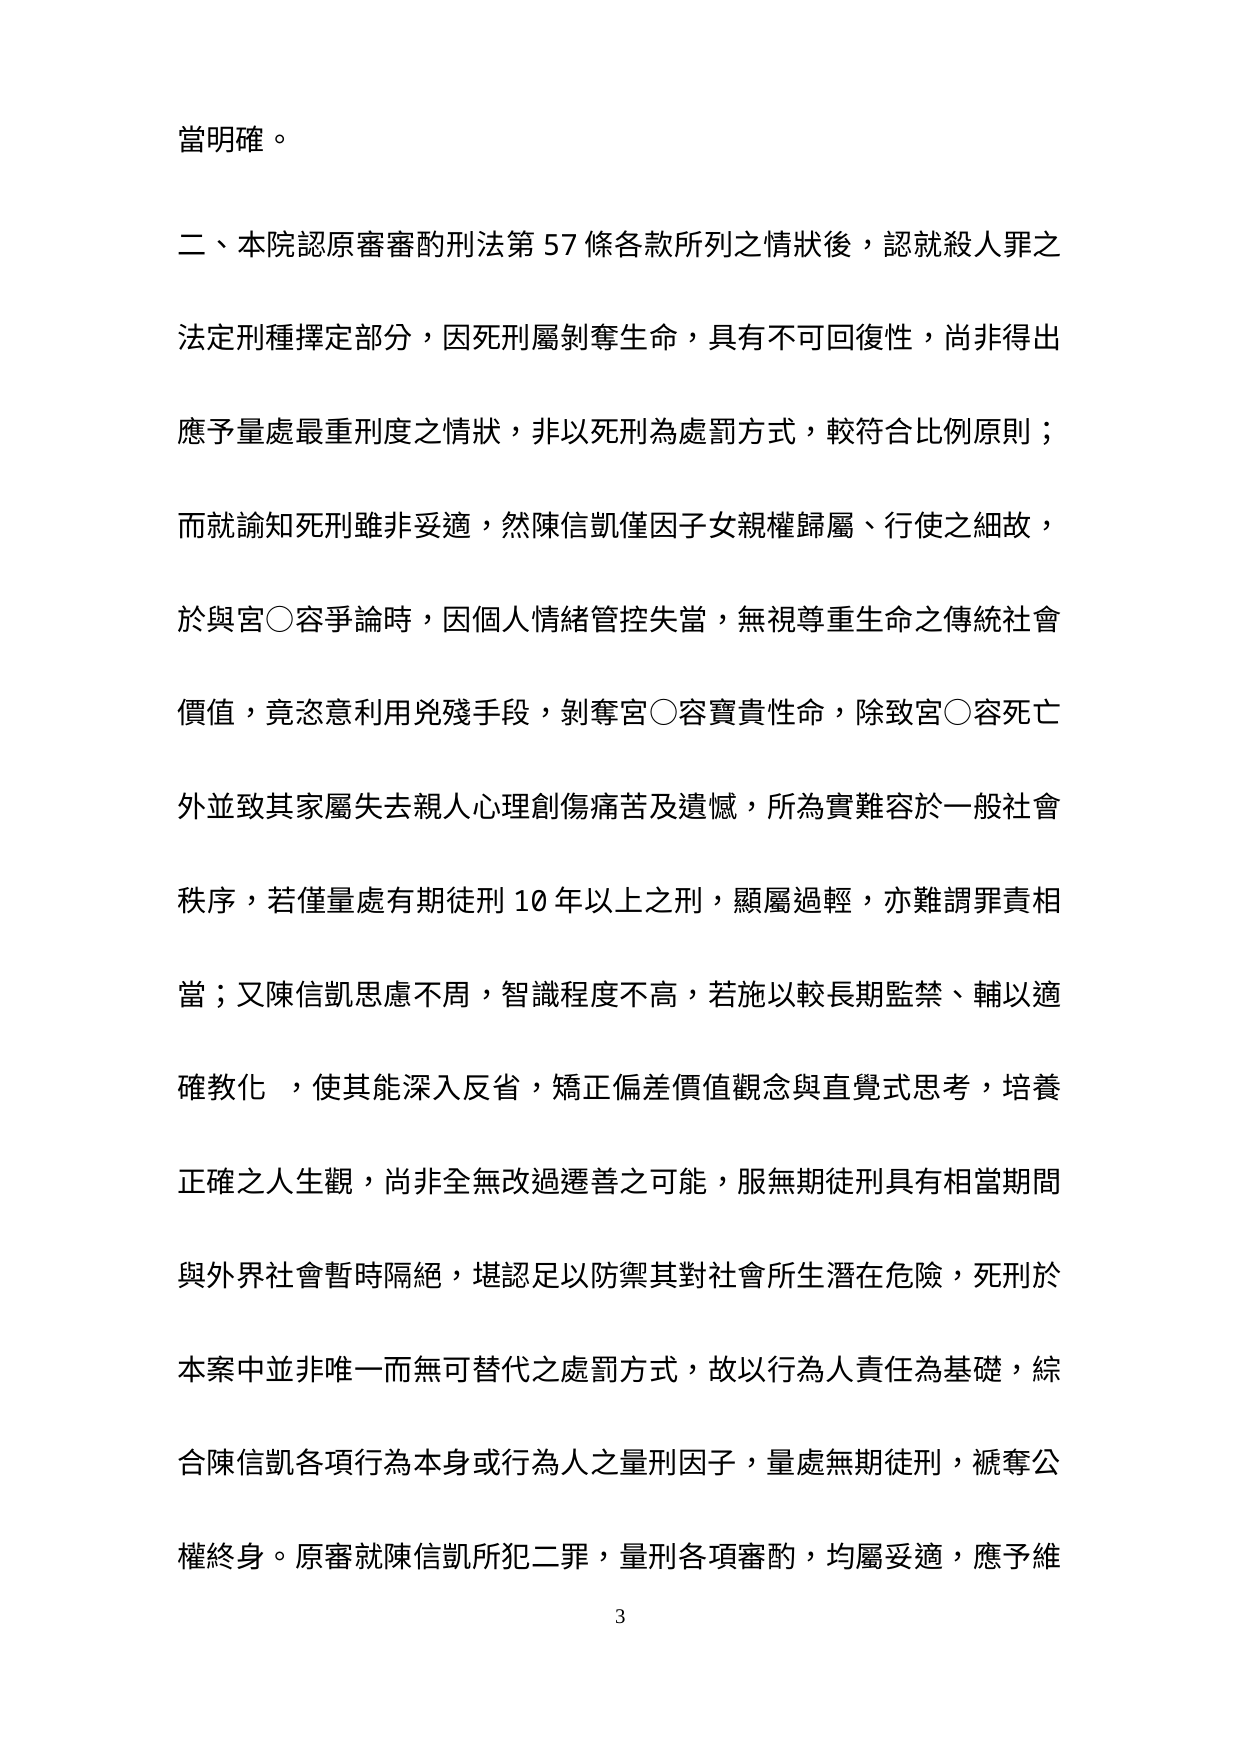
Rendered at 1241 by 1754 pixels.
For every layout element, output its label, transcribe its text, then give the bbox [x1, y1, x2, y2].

text 一、陳信凱於本院審理期間為認罪之表示，本院根據陳信凱歷次供述、相關證人之證述、現場相片、跡證、監視器錄影翻拍相片、相驗報告及卷附之相關書證、物證，認定陳信凱犯殺人及遺棄屍體之事證，相當明確。 [177, 96, 1063, 159]
text 二、本院認原審審酌刑法第57條各款所列之情狀後，認就殺人罪之法定刑種擇定部分，因死刑屬剝奪生命，具有不可回復性，尚非得出應予量處最重刑度之情狀，非以死刑為處罰方式，較符合比例原則；而就諭知死刑雖非妥適，然陳信凱僅因子女親權歸屬、行使之細故，於與宮○容爭論時，因個人情緒管控失當，無視尊重生命之傳統社會價值，竟恣意利用兇殘手段，剝奪宮○容寶貴性命，除致宮○容死亡外並致其家屬失去親人心理創傷痛苦及遺憾，所為實難容於一般社會秩序，若僅量處有期徒刑10年以上之刑，顯屬過輕，亦難謂罪責相當；又陳信凱思慮不周，智識程度不高，若施以較長期監禁、輔以適確教化 ，使其能深入反省，矯正偏差價值觀念與直覺式思考，培養正確之人生觀，尚非全無改過遷善之可能，服無期徒刑具有相當期間與外界社會暫時隔絕，堪認足以防禦其對社會所生潛在危險，死刑於本案中並非唯一而無可替代之處罰方式，故以行為人責任為基礎，綜合陳信凱各項行為本身或行為人之量刑因子，量處無期徒刑，褫奪公權終身。原審就陳信凱所犯二罪，量刑各項審酌，均屬妥適，應予維 [177, 201, 1063, 1576]
